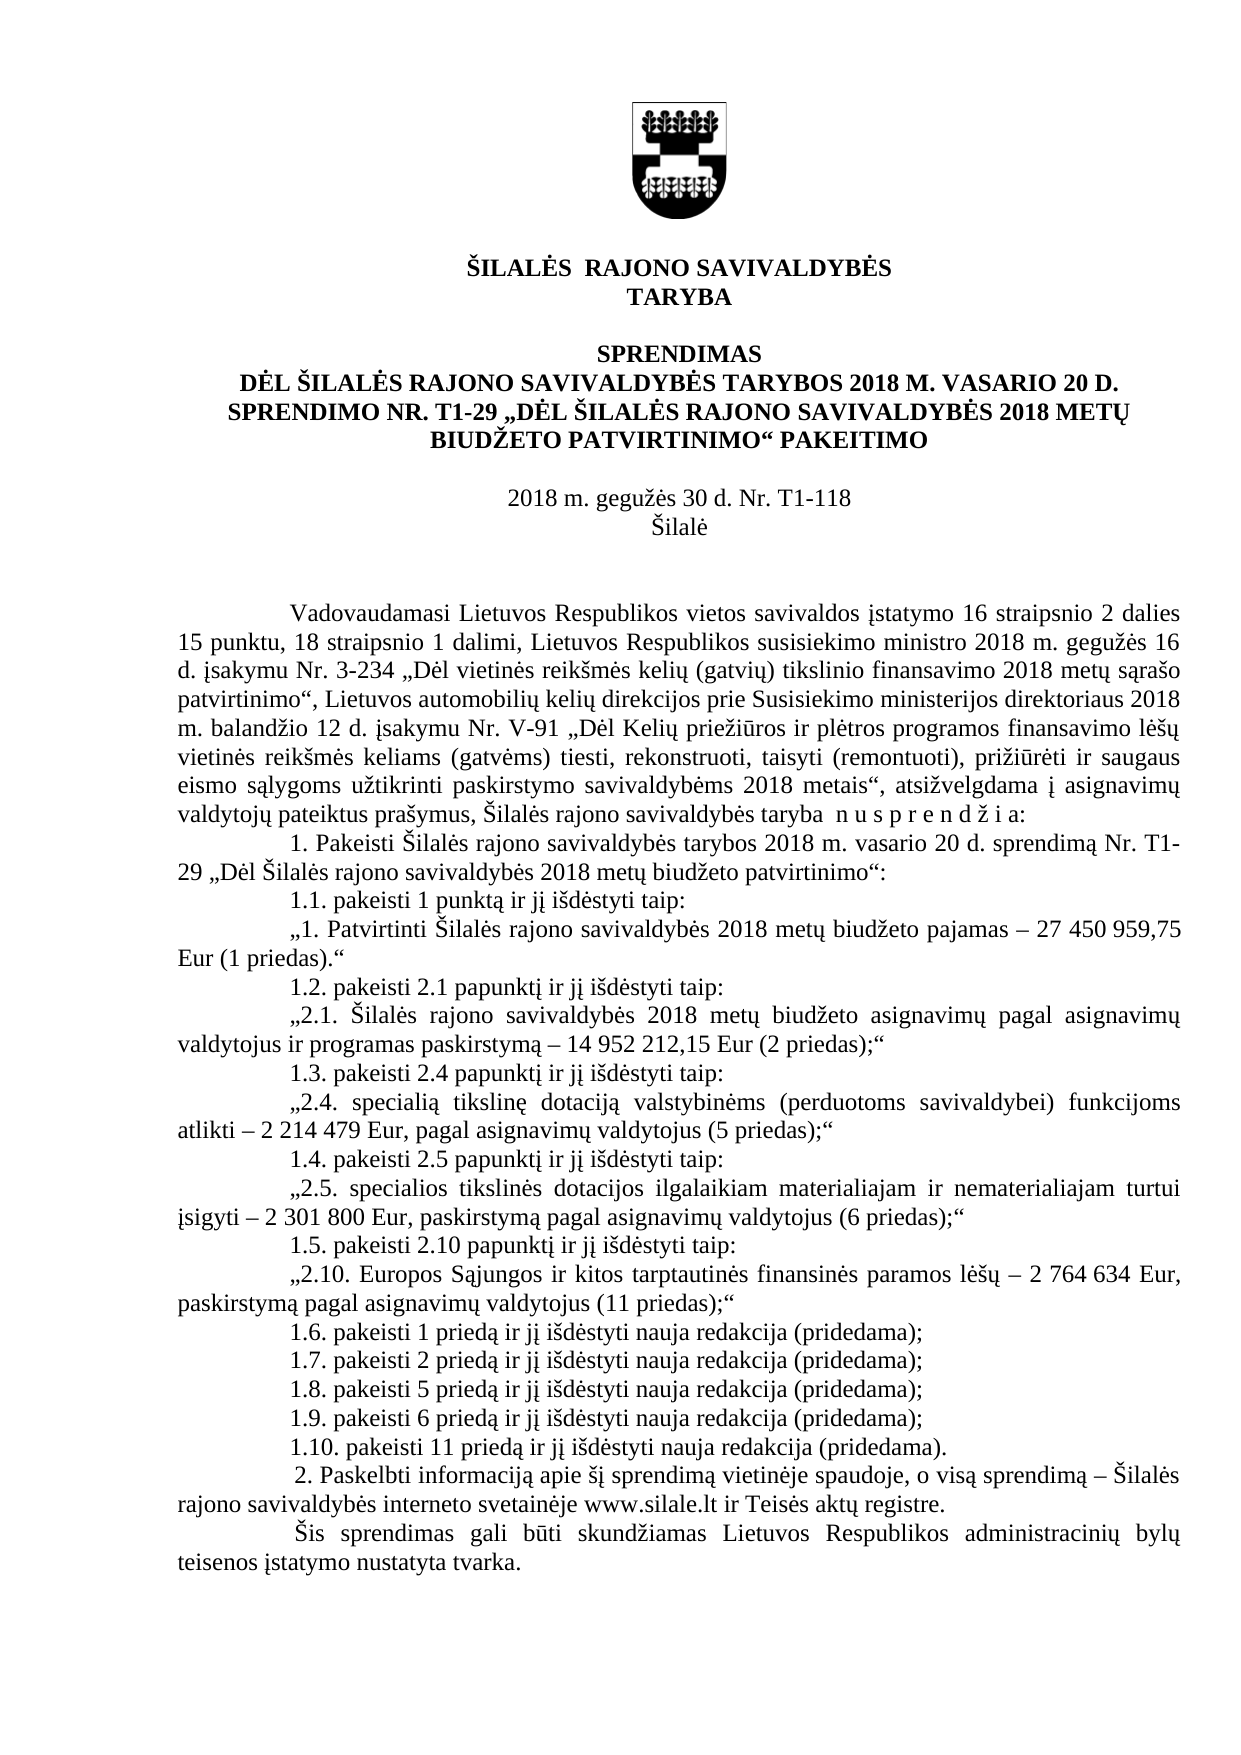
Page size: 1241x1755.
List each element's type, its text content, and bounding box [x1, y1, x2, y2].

text 1.6. pakeisti 1 priedą ir jį išdėstyti nauja redakcija (pridedama); [177, 1317, 1181, 1345]
text SPRENDIMAS [177, 339, 1181, 368]
text 1. Pakeisti Šilalės rajono savivaldybės tarybos 2018 m. vasario 20 d. sprendimą Nr. T1-29 „Dėl Šilalės rajono savivaldybės 2018 metų biudžeto patvirtinimo“: [177, 828, 1181, 885]
text 1.10. pakeisti 11 priedą ir jį išdėstyti nauja redakcija (pridedama). [177, 1432, 1181, 1460]
text 1.4. pakeisti 2.5 papunktį ir jį išdėstyti taip: [177, 1144, 1181, 1173]
text Šilalė [177, 512, 1181, 540]
text „2.10. Europos Sąjungos ir kitos tarptautinės finansinės paramos lėšų – 2 764 634 Eur, paskirstymą pagal asignavimų valdytojus (11 priedas);“ [177, 1259, 1181, 1317]
text „1. Patvirtinti Šilalės rajono savivaldybės 2018 metų biudžeto pajamas – 27 450 959,75 Eur (1 priedas).“ [177, 914, 1181, 972]
text Vadovaudamasi Lietuvos Respublikos vietos savivaldos įstatymo 16 straipsnio 2 dalies 15 punktu, 18 straipsnio 1 dalimi, Lietuvos Respublikos susisiekimo ministro 2018 m. gegužės 16 d. įsakymu Nr. 3-234 „Dėl vietinės reikšmės kelių (gatvių) tikslinio finansavimo 2018 metų sąrašo patvirtinimo“, Lietuvos automobilių kelių direkcijos prie Susisiekimo ministerijos direktoriaus 2018 m. balandžio 12 d. įsakymu Nr. V-91 „Dėl Kelių priežiūros ir plėtros programos finansavimo lėšų vietinės reikšmės keliams (gatvėms) tiesti, rekonstruoti, taisyti (remontuoti), prižiūrėti ir saugaus eismo sąlygoms užtikrinti paskirstymo savivaldybėms 2018 metais“, atsižvelgdama į asignavimų valdytojų pateiktus prašymus, Šilalės rajono savivaldybės taryba n u s p r e n d ž i a: [177, 598, 1181, 828]
text „2.1. Šilalės rajono savivaldybės 2018 metų biudžeto asignavimų pagal asignavimų valdytojus ir programas paskirstymą – 14 952 212,15 Eur (2 priedas);“ [177, 1000, 1181, 1058]
text „2.5. specialios tikslinės dotacijos ilgalaikiam materialiajam ir nematerialiajam turtui įsigyti – 2 301 800 Eur, paskirstymą pagal asignavimų valdytojus (6 priedas);“ [177, 1173, 1181, 1230]
text 1.2. pakeisti 2.1 papunktį ir jį išdėstyti taip: [177, 972, 1181, 1000]
text 1.9. pakeisti 6 priedą ir jį išdėstyti nauja redakcija (pridedama); [177, 1403, 1181, 1432]
text TARYBA [177, 282, 1181, 310]
text DĖL ŠILALĖS RAJONO SAVIVALDYBĖS TARYBOS 2018 M. VASARIO 20 D. SPRENDIMO NR. T1-29 „DĖL ŠILALĖS RAJONO SAVIVALDYBĖS 2018 METŲ BIUDŽETO PATVIRTINIMO“ PAKEITIMO [177, 368, 1181, 454]
text 2018 m. gegužės 30 d. Nr. T1-118 [177, 483, 1181, 512]
text 1.1. pakeisti 1 punktą ir jį išdėstyti taip: [177, 885, 1181, 914]
text 1.7. pakeisti 2 priedą ir jį išdėstyti nauja redakcija (pridedama); [177, 1345, 1181, 1374]
text „2.4. specialią tikslinę dotaciją valstybinėms (perduotoms savivaldybei) funkcijoms atlikti – 2 214 479 Eur, pagal asignavimų valdytojus (5 priedas);“ [177, 1087, 1181, 1144]
text 1.8. pakeisti 5 priedą ir jį išdėstyti nauja redakcija (pridedama); [177, 1374, 1181, 1403]
text 1.5. pakeisti 2.10 papunktį ir jį išdėstyti taip: [177, 1230, 1181, 1259]
text 2. Paskelbti informaciją apie šį sprendimą vietinėje spaudoje, o visą sprendimą – Šilalės rajono savivaldybės interneto svetainėje www.silale.lt ir Teisės aktų registre. [177, 1460, 1181, 1518]
text ŠILALĖS RAJONO SAVIVALDYBĖS [177, 253, 1181, 282]
text Šis sprendimas gali būti skundžiamas Lietuvos Respublikos administracinių bylų teisenos įstatymo nustatyta tvarka. [177, 1518, 1181, 1575]
text 1.3. pakeisti 2.4 papunktį ir jį išdėstyti taip: [177, 1058, 1181, 1087]
